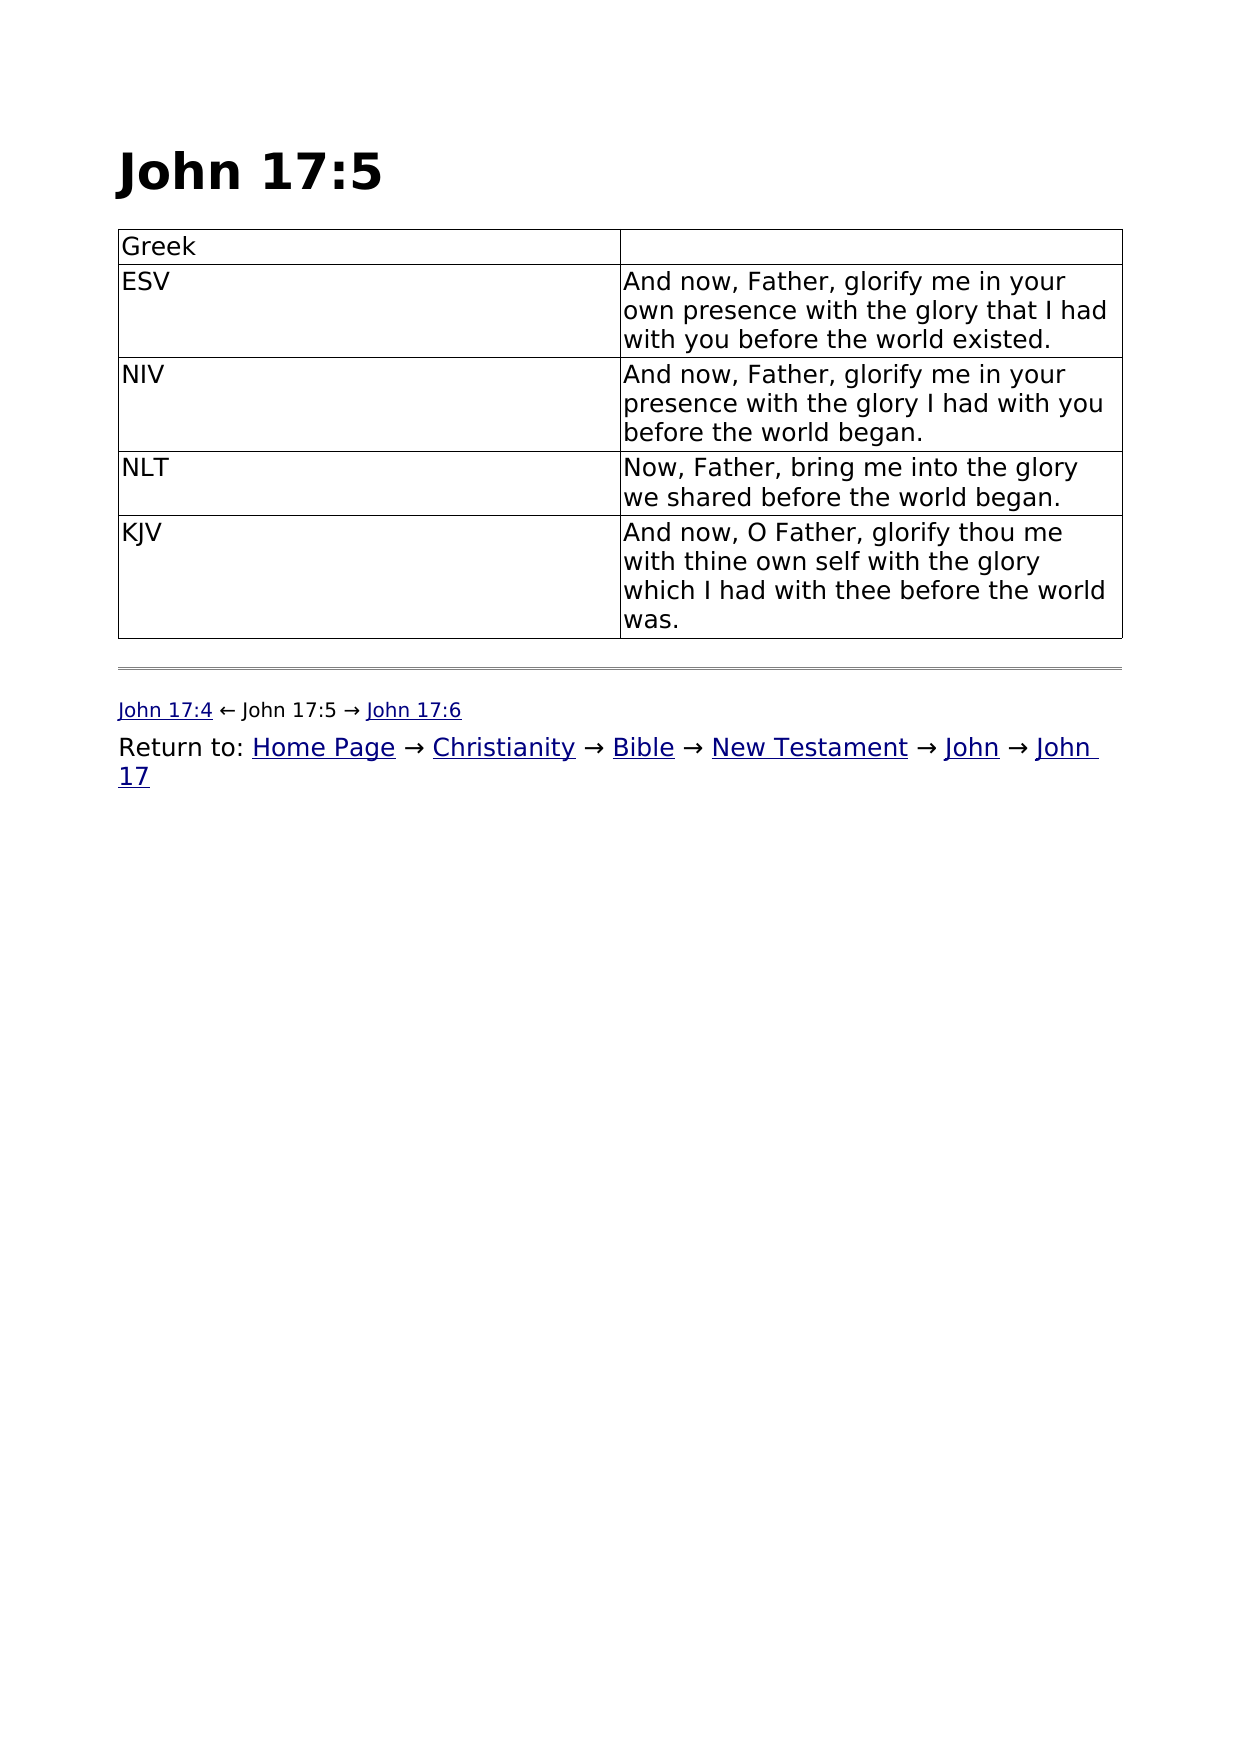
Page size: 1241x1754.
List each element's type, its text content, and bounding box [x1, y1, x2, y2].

text John 17:4 ← John 17:5 → John 17:6 [118, 699, 1122, 733]
table_cell And now, Father, glorify me in your presence with the glory I had with you before the world began. [621, 358, 1122, 451]
table_header [621, 230, 1122, 264]
text Return to: Home Page → Christianity → Bible → New Testament → John → John 17 [118, 733, 1122, 791]
table_cell And now, O Father, glorify thou me with thine own self with the glory which I had with thee before the world was. [621, 516, 1122, 637]
subtitle John 17:5 [118, 143, 1122, 201]
table_cell NLT [119, 452, 620, 515]
table_cell Now, Father, bring me into the glory we shared before the world began. [621, 452, 1122, 515]
table_cell KJV [119, 516, 620, 637]
table_cell NIV [119, 358, 620, 451]
table_header Greek [119, 230, 620, 264]
table_cell ESV [119, 265, 620, 357]
table_cell And now, Father, glorify me in your own presence with the glory that I had with you before the world existed. [621, 265, 1122, 357]
